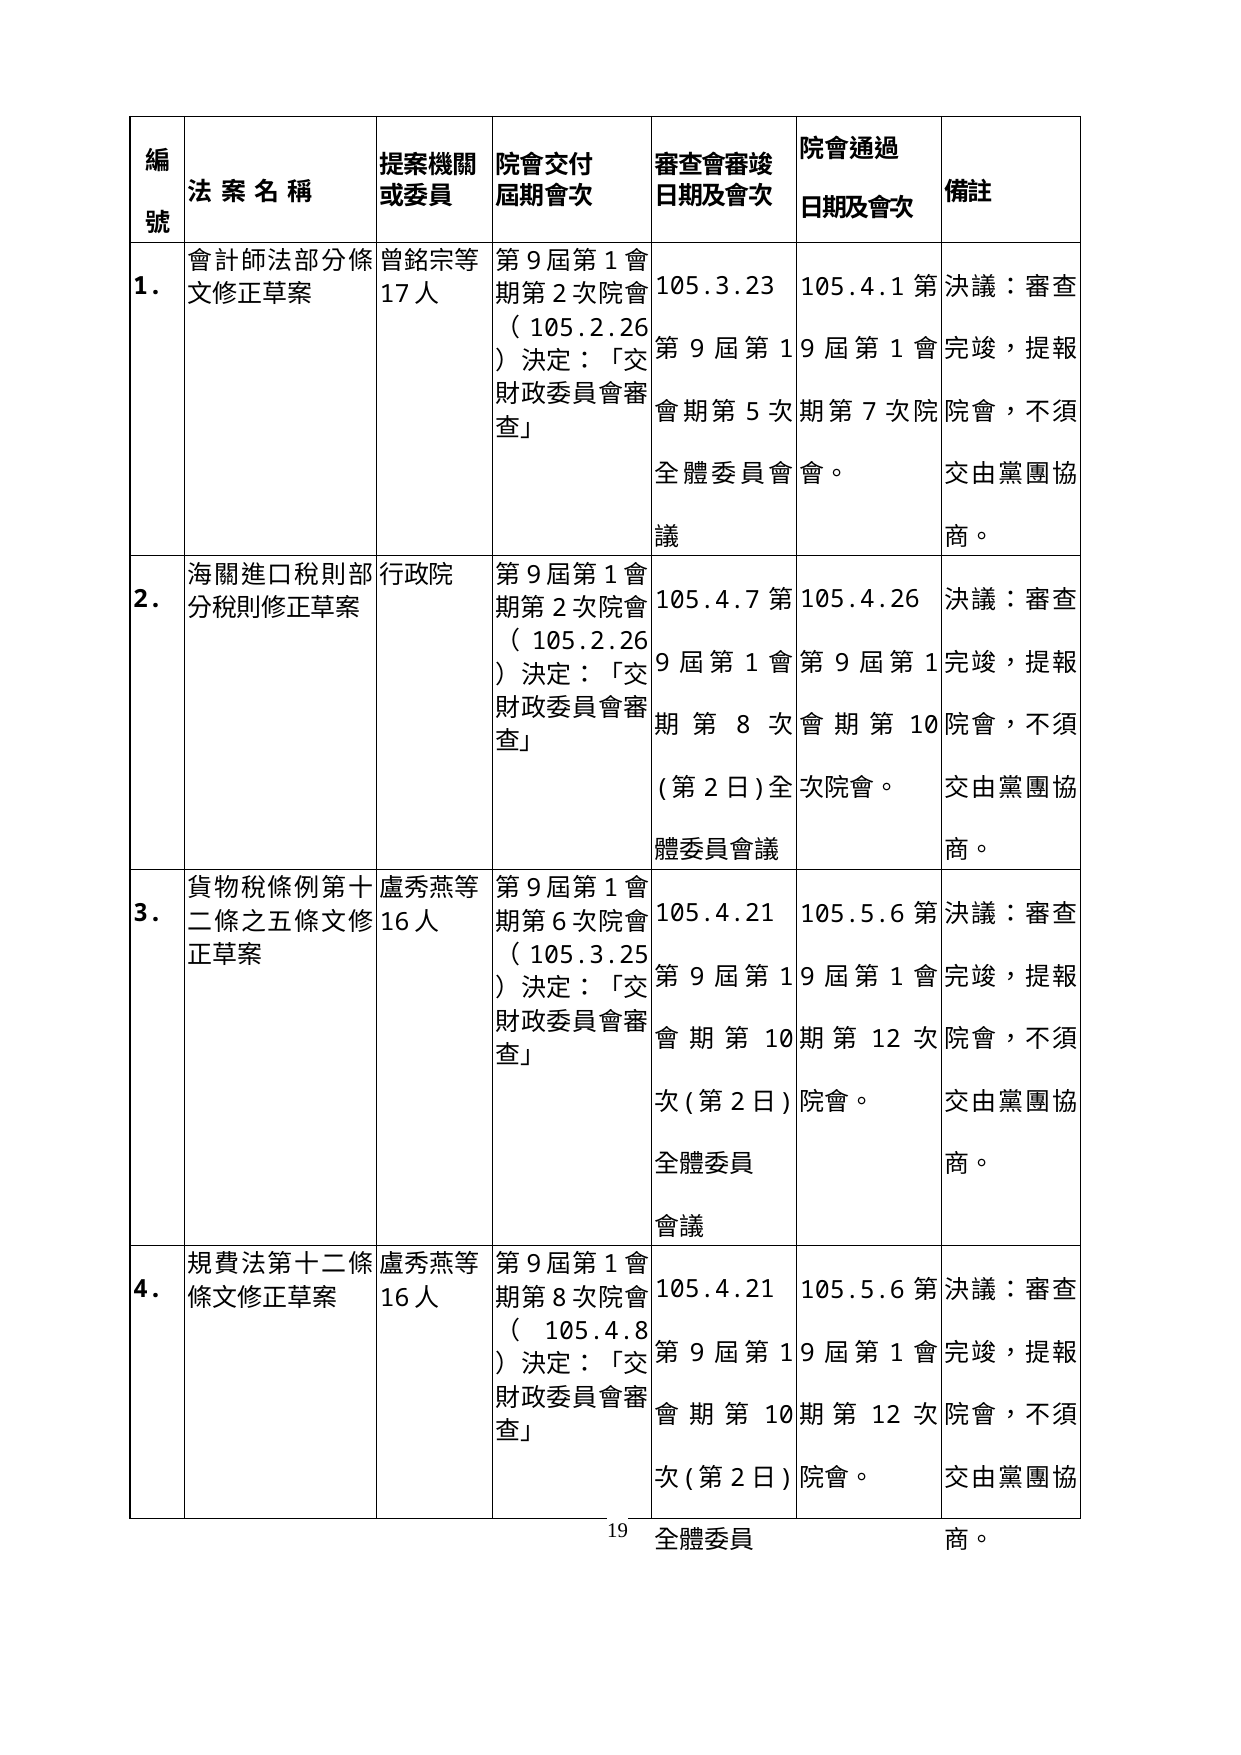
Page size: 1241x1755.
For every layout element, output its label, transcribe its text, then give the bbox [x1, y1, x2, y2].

table_header 審查會審竣 日期及會次 [652, 117, 796, 242]
table_cell 第9屆第1會期第8次院會（105.4.8）決定：「交財政委員會審查」 [493, 1246, 651, 1518]
table_cell 決議：審查完竣，提報院會，不須交由黨團協商。 [942, 556, 1080, 869]
table_header 法案名稱 [185, 117, 376, 242]
table_cell 盧秀燕等16人 [377, 1246, 492, 1518]
table_cell [131, 243, 184, 555]
table_cell 決議：審查完竣，提報院會，不須交由黨團協商。 [942, 870, 1080, 1245]
table_cell 105.4.1第9屆第1會期第7次院會。 [797, 243, 941, 555]
table_cell 第9屆第1會期第2次院會（105.2.26）決定：「交財政委員會審查」 [493, 243, 651, 555]
table_cell 盧秀燕等16人 [377, 870, 492, 1245]
table_cell 105.5.6第9屆第1會期第12次院會。 [797, 870, 941, 1245]
table_cell 105.3.23第9屆第1會期第5次全體委員會議 [652, 243, 796, 555]
table_cell 決議：審查完竣，提報院會，不須交由黨團協商。 [942, 243, 1080, 555]
table_cell 105.4.21第9屆第1會期第10次(第2日)全體委員 會議 [652, 870, 796, 1245]
table_header 院會交付 屆期會次 [493, 117, 651, 242]
table_cell [131, 556, 184, 869]
table_cell 貨物稅條例第十二條之五條文修正草案 [185, 870, 376, 1245]
table_cell 行政院 [377, 556, 492, 869]
table_header 提案機關或委員 [377, 117, 492, 242]
table_cell 第9屆第1會期第2次院會（105.2.26）決定：「交財政委員會審查」 [493, 556, 651, 869]
table_cell 會計師法部分條文修正草案 [185, 243, 376, 555]
table_cell 規費法第十二條條文修正草案 [185, 1246, 376, 1518]
table_header 編號 [131, 117, 184, 242]
table_cell [131, 1246, 184, 1518]
table_cell [131, 870, 184, 1245]
table_cell 105.4.26第9屆第1會期第10次院會。 [797, 556, 941, 869]
table_cell 105.4.7第9屆第1會期第8次(第2日)全體委員會議 [652, 556, 796, 869]
table_header 院會通過 日期及會次 [797, 117, 941, 242]
table_header 備註 [942, 117, 1080, 242]
table_cell 105.5.6第9屆第1會期第12次院會。 [797, 1246, 941, 1518]
table_cell 第9屆第1會期第6次院會（105.3.25）決定：「交財政委員會審查」 [493, 870, 651, 1245]
table_cell 105.4.21第9屆第1會期第10次(第2日)全體委員 會議 [652, 1246, 796, 1518]
table_cell 決議：審查完竣，提報院會，不須交由黨團協商。 [942, 1246, 1080, 1518]
table_cell 海關進口稅則部分稅則修正草案 [185, 556, 376, 869]
table_cell 曾銘宗等17人 [377, 243, 492, 555]
